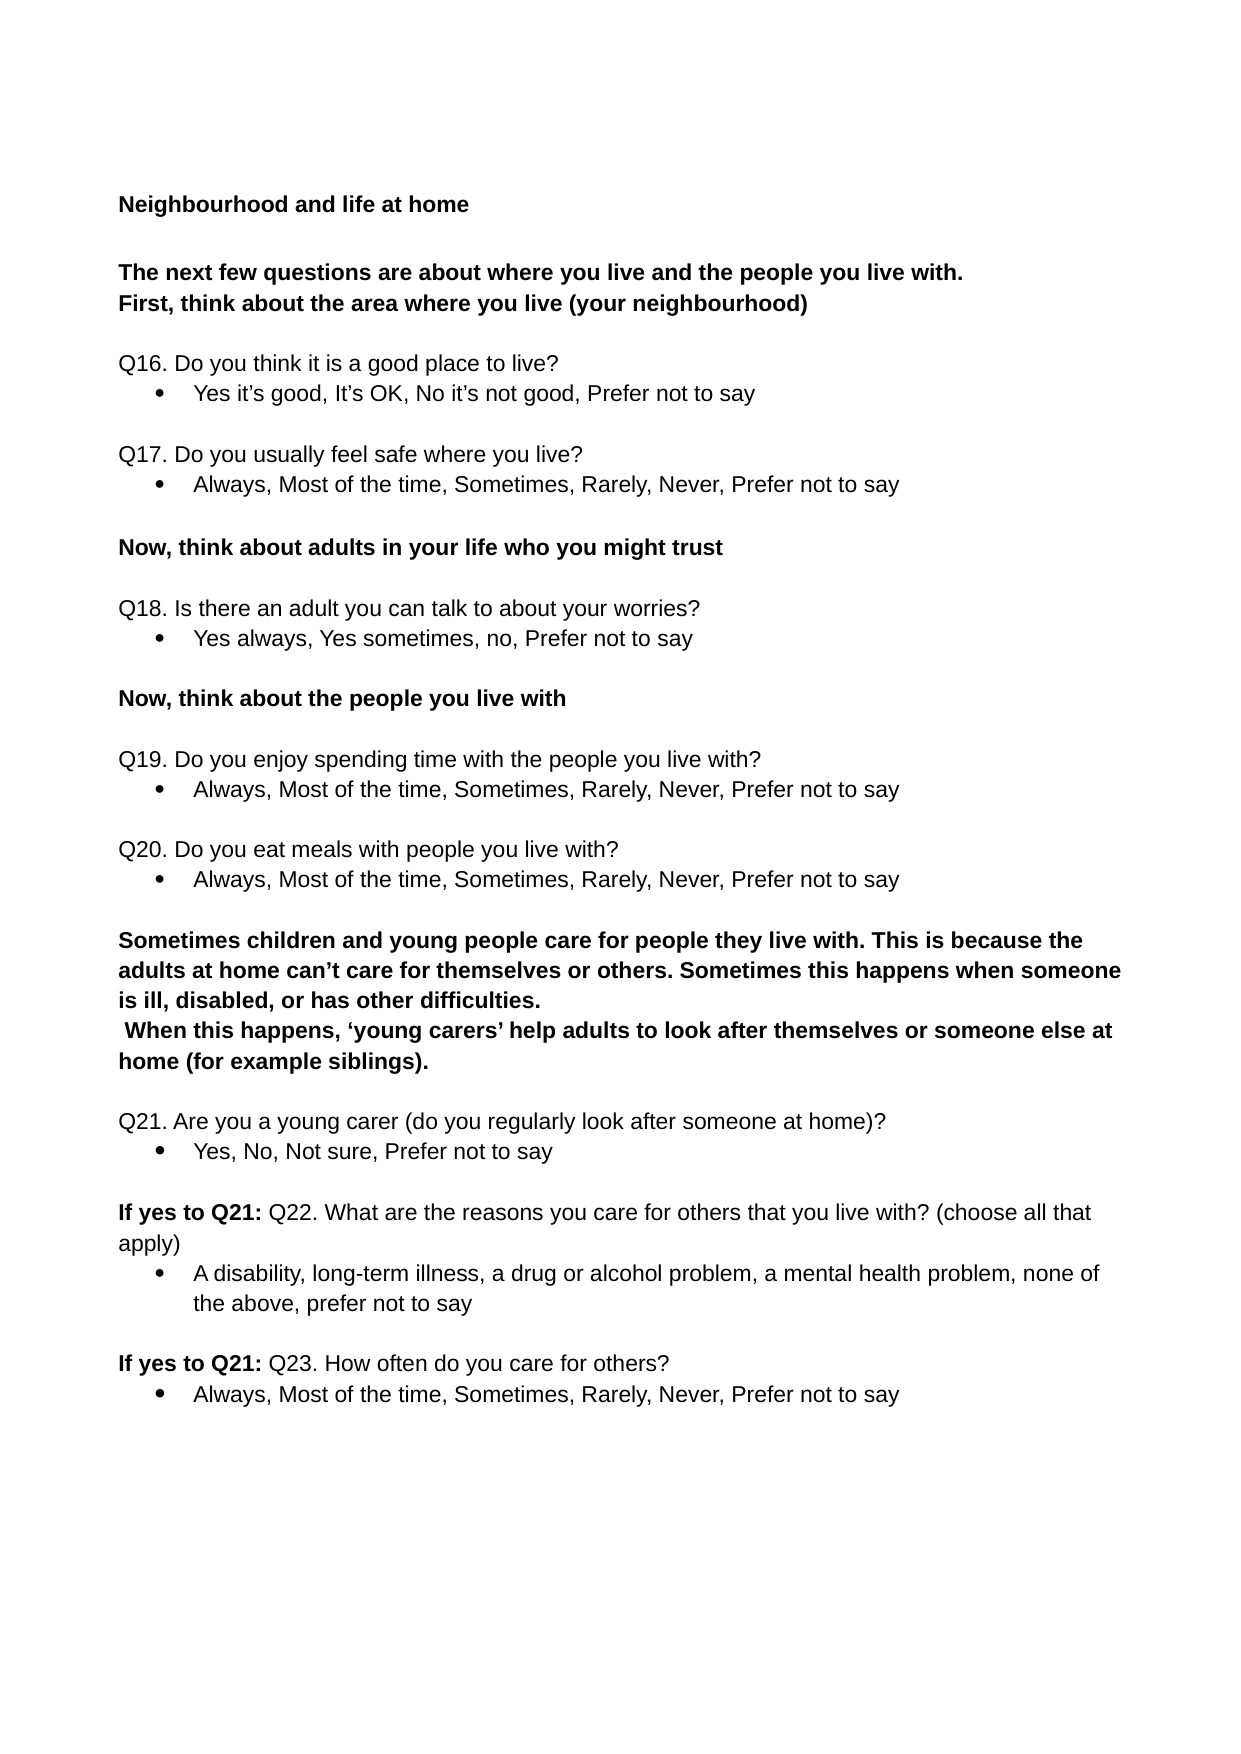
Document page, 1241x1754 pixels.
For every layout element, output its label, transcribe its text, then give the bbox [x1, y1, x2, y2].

text Now, think about the people you live with [118, 685, 1122, 711]
list Yes always, Yes sometimes, no, Prefer not to say [156, 625, 1122, 651]
text Q16. Do you think it is a good place to live? [118, 350, 1122, 376]
text Q18. Is there an adult you can talk to about your worries? [118, 594, 1122, 621]
list Always, Most of the time, Sometimes, Rarely, Never, Prefer not to say [156, 776, 1122, 802]
subtitle Neighbourhood and life at home [118, 191, 1122, 217]
text If yes to Q21: Q23. How often do you care for others? [118, 1350, 1122, 1377]
list Always, Most of the time, Sometimes, Rarely, Never, Prefer not to say [156, 866, 1122, 893]
list Always, Most of the time, Sometimes, Rarely, Never, Prefer not to say [156, 1381, 1122, 1407]
text Now, think about adults in your life who you might trust [118, 534, 1122, 560]
text Q20. Do you eat meals with people you live with? [118, 836, 1122, 862]
list Always, Most of the time, Sometimes, Rarely, Never, Prefer not to say [156, 471, 1122, 497]
text The next few questions are about where you live and the people you live with. [118, 259, 1122, 286]
text First, think about the area where you live (your neighbourhood) [118, 289, 1122, 316]
text When this happens, ‘young carers’ help adults to look after themselves or someone else at home (for example siblings). [118, 1017, 1122, 1074]
text Q19. Do you enjoy spending time with the people you live with? [118, 746, 1122, 772]
text Q21. Are you a young carer (do you regularly look after someone at home)? [118, 1108, 1122, 1134]
text Q17. Do you usually feel safe where you live? [118, 441, 1122, 467]
list Yes it’s good, It’s OK, No it’s not good, Prefer not to say [156, 380, 1122, 407]
list A disability, long-term illness, a drug or alcohol problem, a mental health problem, none of the above, prefer not to say [156, 1260, 1122, 1316]
list Yes, No, Not sure, Prefer not to say [156, 1138, 1122, 1165]
text Sometimes children and young people care for people they live with. This is because the adults at home can’t care for themselves or others. Sometimes this happens when someone is ill, disabled, or has other difficulties. [118, 927, 1122, 1013]
text If yes to Q21: Q22. What are the reasons you care for others that you live with? (choose all that apply) [118, 1199, 1122, 1256]
